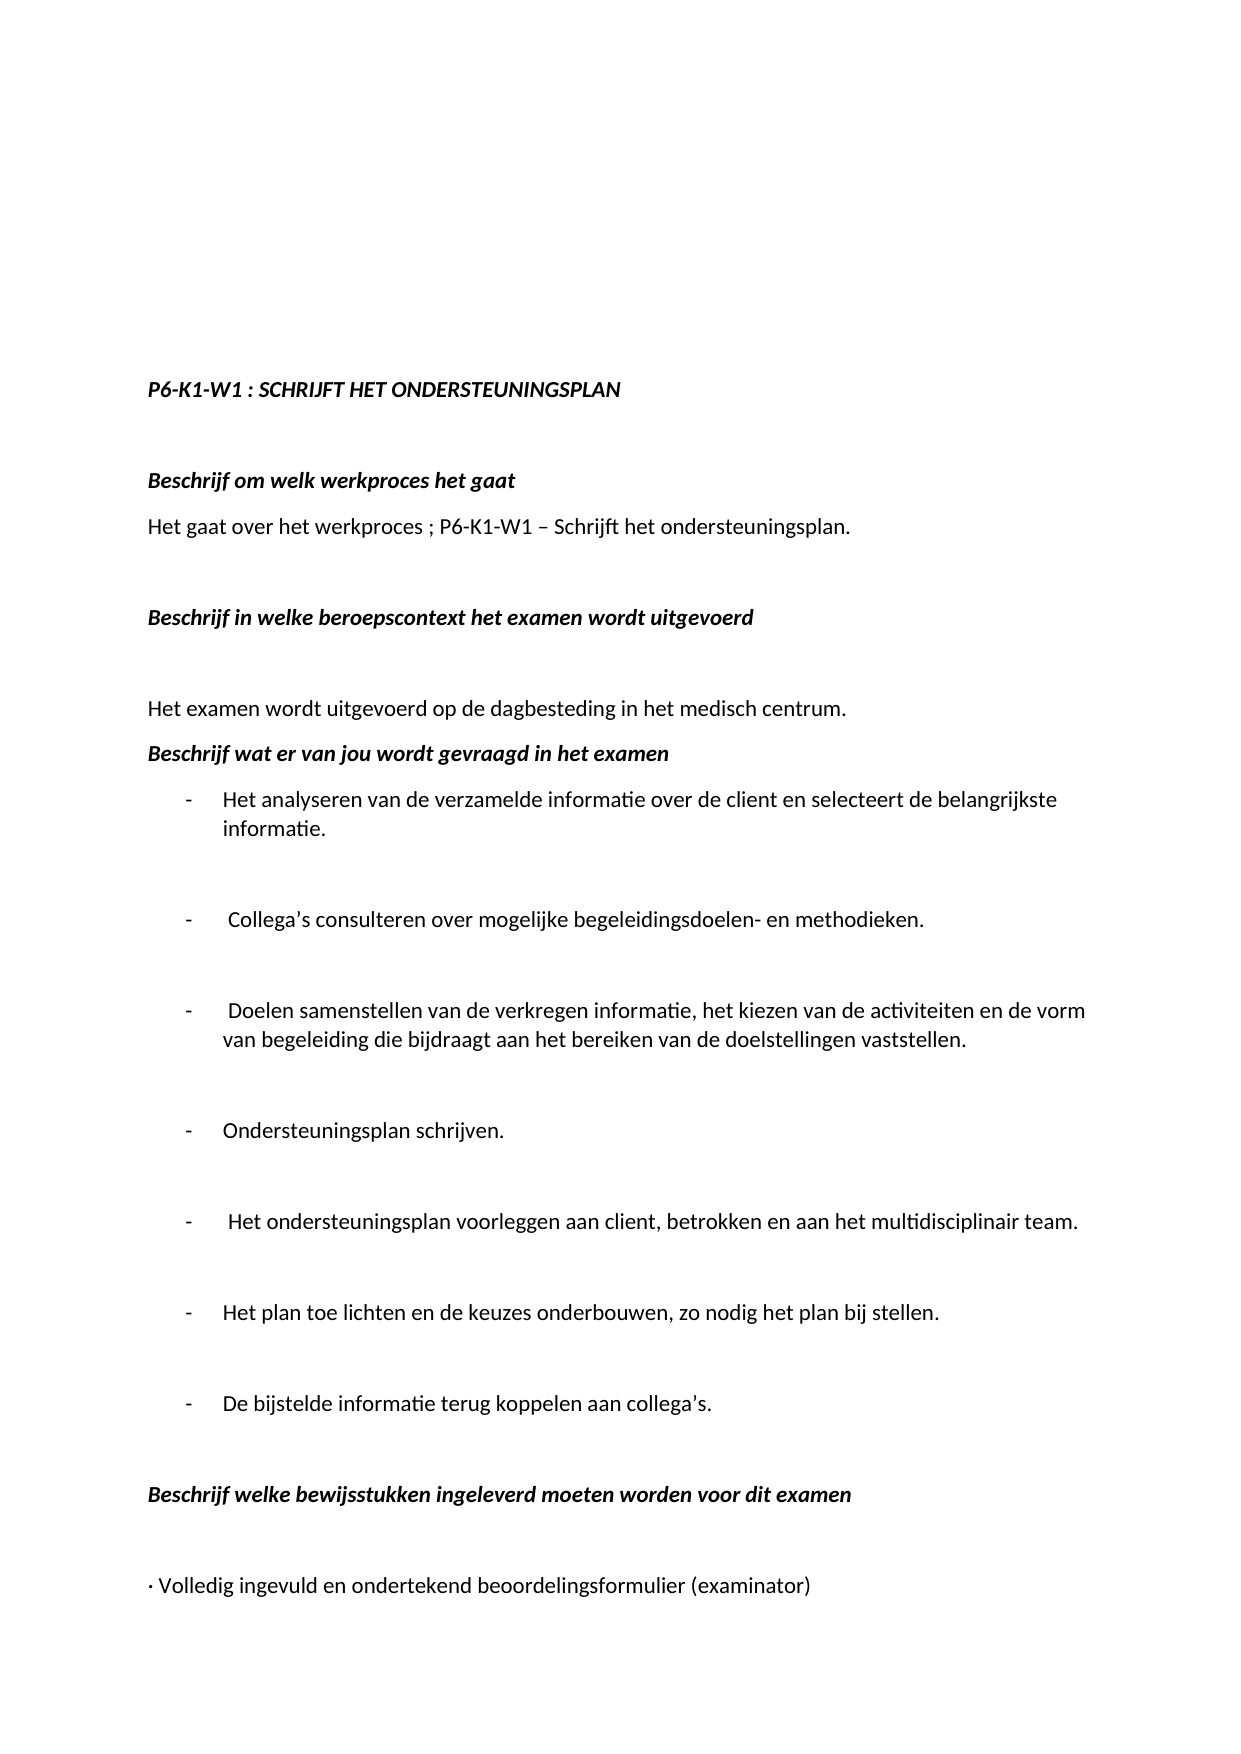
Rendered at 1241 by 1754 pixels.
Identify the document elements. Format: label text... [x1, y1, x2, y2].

text Beschrijf in welke beroepscontext het examen wordt uitgevoerd [148, 603, 1093, 631]
text Beschrijf om welk werkproces het gaat [148, 466, 1093, 494]
list Ondersteuningsplan schrijven. [185, 1116, 1093, 1144]
text P6-K1-W1 : SCHRIJFT HET ONDERSTEUNINGSPLAN [148, 375, 1093, 403]
text Beschrijf wat er van jou wordt gevraagd in het examen [148, 739, 1093, 767]
list Collega’s consulteren over mogelijke begeleidingsdoelen- en methodieken. [185, 905, 1093, 933]
text Beschrijf welke bewijsstukken ingeleverd moeten worden voor dit examen [148, 1480, 1093, 1508]
list Het plan toe lichten en de keuzes onderbouwen, zo nodig het plan bij stellen. [185, 1298, 1093, 1326]
list Het ondersteuningsplan voorleggen aan client, betrokken en aan het multidisciplinair team. [185, 1207, 1093, 1235]
list De bijstelde informatie terug koppelen aan collega’s. [185, 1389, 1093, 1417]
text · Volledig ingevuld en ondertekend beoordelingsformulier (examinator) [148, 1571, 1093, 1599]
text Het gaat over het werkproces ; P6-K1-W1 – Schrijft het ondersteuningsplan. [148, 512, 1093, 540]
text Het examen wordt uitgevoerd op de dagbesteding in het medisch centrum. [148, 694, 1093, 722]
list Het analyseren van de verzamelde informatie over de client en selecteert de belangrijkste informatie. [185, 785, 1093, 842]
list Doelen samenstellen van de verkregen informatie, het kiezen van de activiteiten en de vorm van begeleiding die bijdraagt aan het bereiken van de doelstellingen vaststellen. [185, 996, 1093, 1053]
